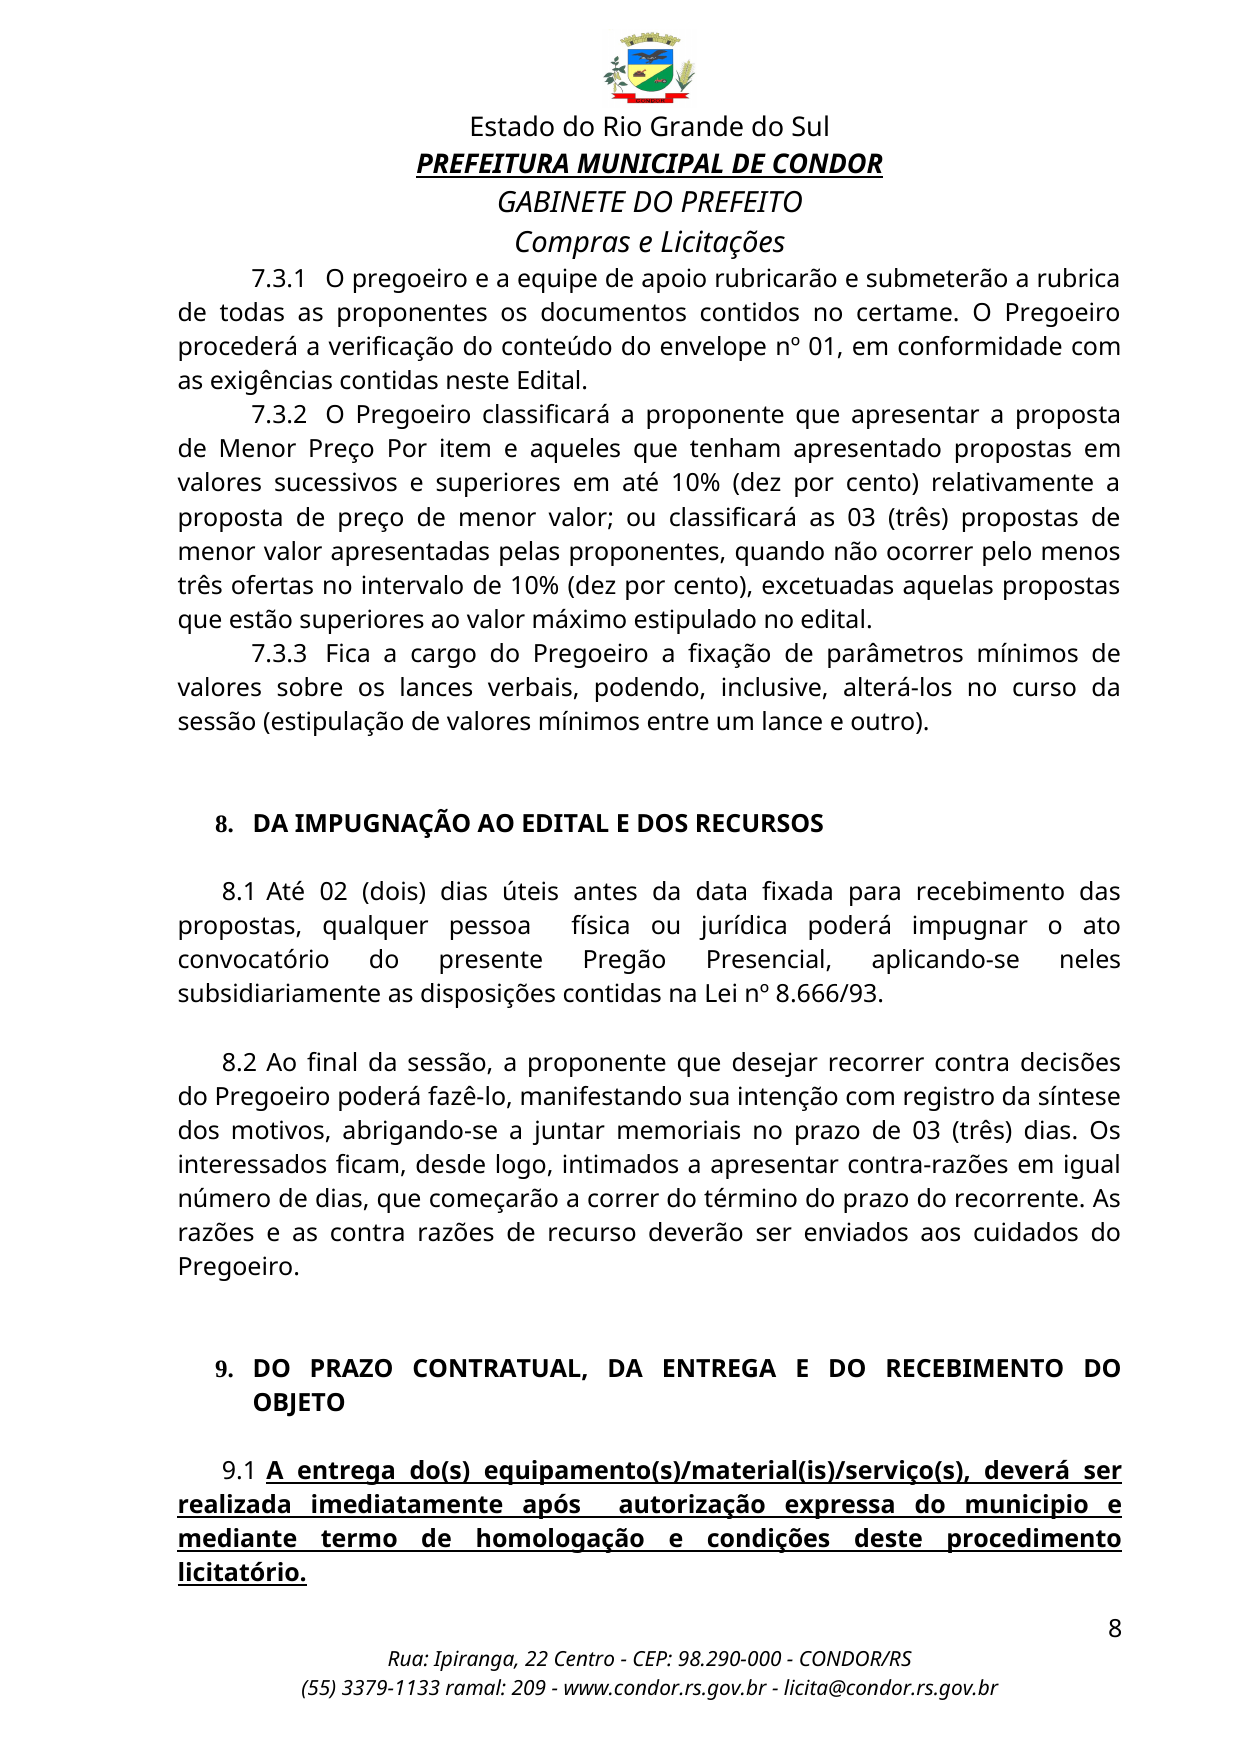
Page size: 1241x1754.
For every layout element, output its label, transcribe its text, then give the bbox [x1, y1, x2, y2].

list DO PRAZO CONTRATUAL, DA ENTREGA E DO RECEBIMENTO DO OBJETO [215, 1351, 1122, 1419]
list Até 02 (dois) dias úteis antes da data fixada para recebimento das propostas, qualquer pessoa física ou jurídica poderá impugnar o ato convocatório do presente Pregão Presencial, aplicando-se neles subsidiariamente as disposições contidas na Lei nº 8.666/93. [177, 874, 1122, 1010]
list mediante termo de homologação e condições deste procedimento [177, 1518, 1122, 1550]
list DA IMPUGNAÇÃO AO EDITAL E DOS RECURSOS [215, 806, 1122, 840]
list O pregoeiro e a equipe de apoio rubricarão e submeterão a rubrica de todas as proponentes os documentos contidos no certame. O Pregoeiro procederá a verificação do conteúdo do envelope nº 01, em conformidade com as exigências contidas neste Edital. [177, 261, 1122, 397]
list Fica a cargo do Pregoeiro a fixação de parâmetros mínimos de valores sobre os lances verbais, podendo, inclusive, alterá-los no curso da sessão (estipulação de valores mínimos entre um lance e outro). [177, 635, 1122, 738]
list licitatório. [177, 1552, 1122, 1589]
list O Pregoeiro classificará a proponente que apresentar a proposta de Menor Preço Por item e aqueles que tenham apresentado propostas em valores sucessivos e superiores em até 10% (dez por cento) relativamente a proposta de preço de menor valor; ou classificará as 03 (três) propostas de menor valor apresentadas pelas proponentes, quando não ocorrer pelo menos três ofertas no intervalo de 10% (dez por cento), excetuadas aquelas propostas que estão superiores ao valor máximo estipulado no edital. [177, 397, 1122, 635]
picture [602, 29, 698, 108]
list A entrega do(s) equipamento(s)/material(is)/serviço(s), deverá ser realizada imediatamente após autorização expressa do municipio e [177, 1453, 1122, 1516]
list Ao final da sessão, a proponente que desejar recorrer contra decisões do Pregoeiro poderá fazê-lo, manifestando sua intenção com registro da síntese dos motivos, abrigando-se a juntar memoriais no prazo de 03 (três) dias. Os interessados ficam, desde logo, intimados a apresentar contra-razões em igual número de dias, que começarão a correr do término do prazo do recorrente. As razões e as contra razões de recurso deverão ser enviados aos cuidados do Pregoeiro. [177, 1044, 1122, 1283]
